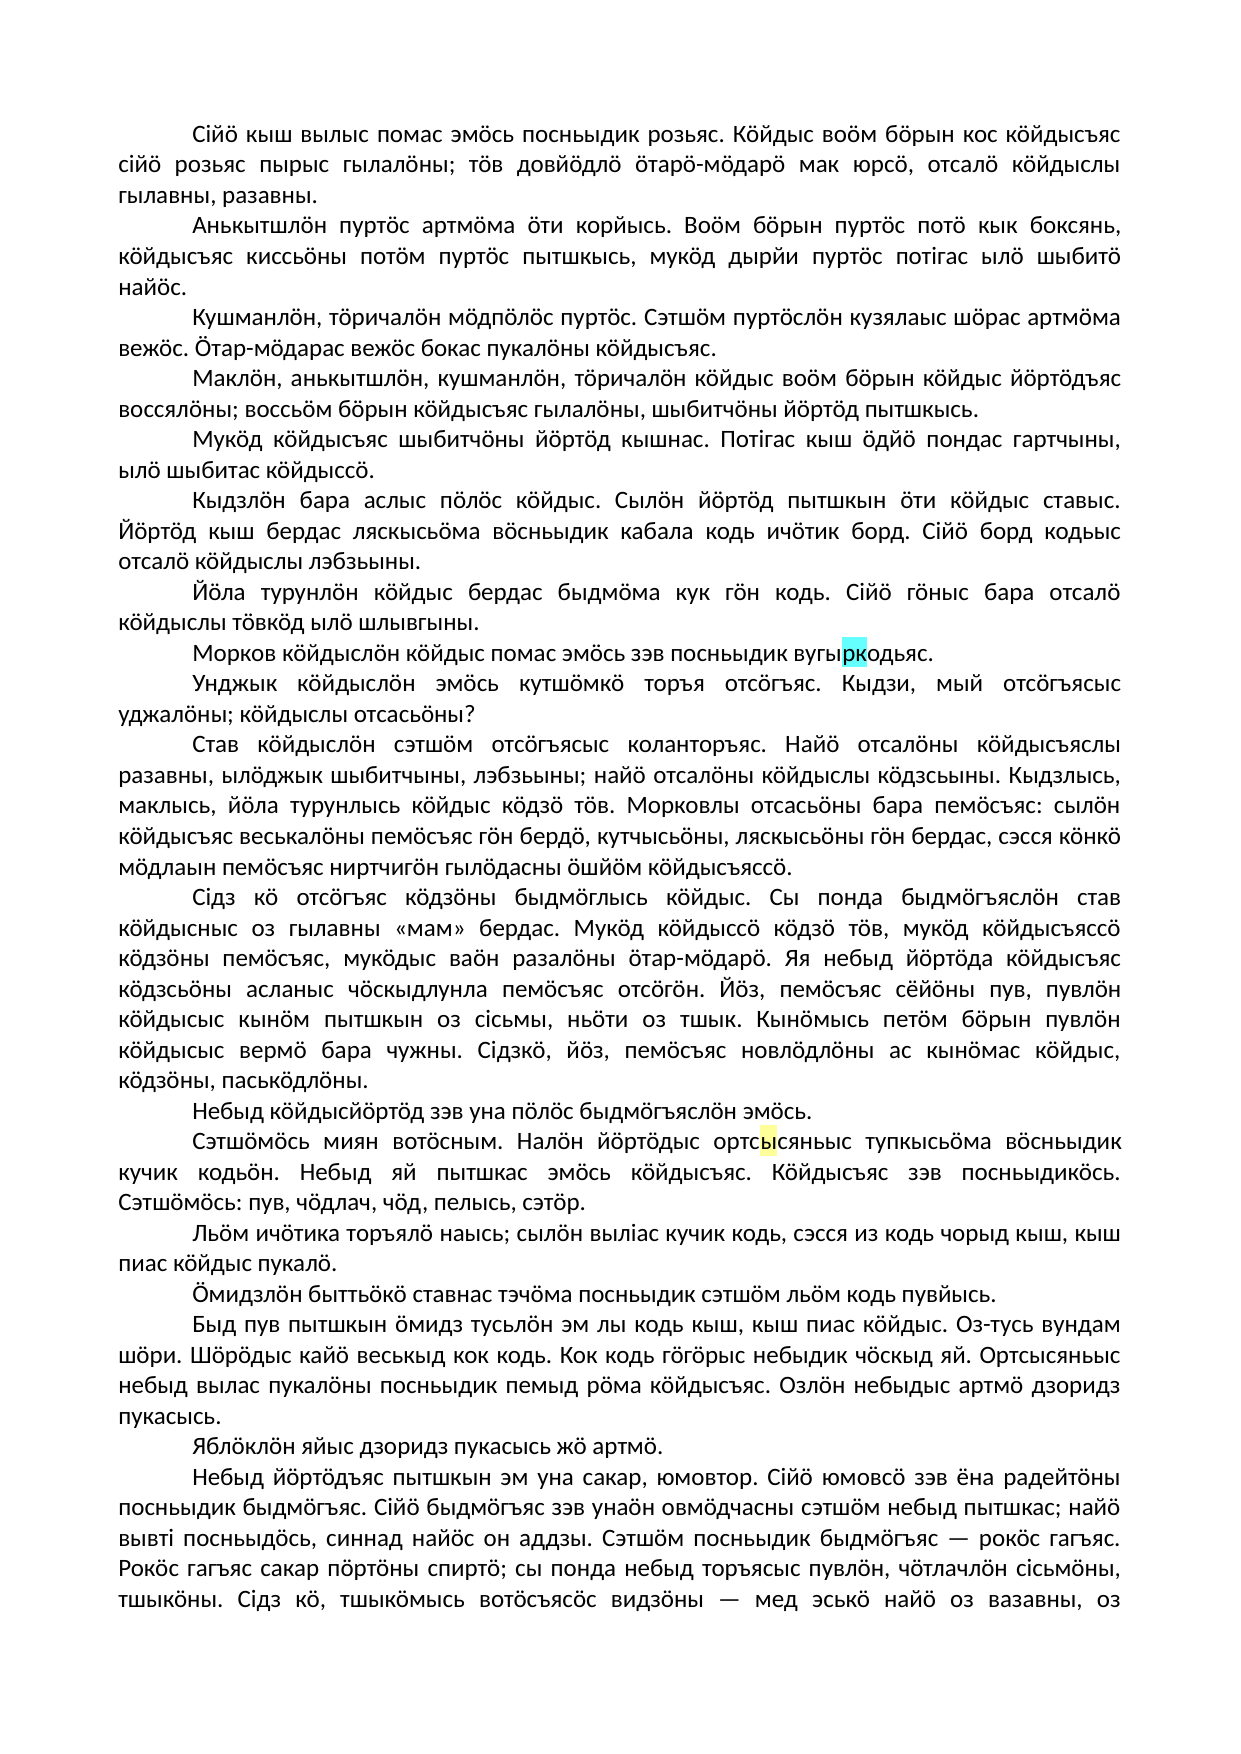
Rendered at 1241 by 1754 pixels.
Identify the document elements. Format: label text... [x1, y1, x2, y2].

text Сійӧ кыш вылыс помас эмӧсь посньыдик розьяс. Кӧйдыс воӧм бӧрын кос кӧйдысъяс сійӧ розьяс пырыс гылалӧны; тӧв довйӧдлӧ ӧтарӧ-мӧдарӧ мак юрсӧ, отсалӧ кӧйдыслы гылавны, разавны. [118, 118, 1122, 210]
text Морков кӧйдыслӧн кӧйдыс помас эмӧсь зэв посньыдик вугыркодьяс. [118, 637, 1122, 667]
text Став кӧйдыслӧн сэтшӧм отсӧгъясыс коланторъяс. Найӧ отсалӧны кӧйдысъяслы разавны, ылӧджык шыбитчыны, лэбзьыны; найӧ отсалӧны кӧйдыслы кӧдзсьыны. Кыдзлысь, маклысь, йӧла турунлысь кӧйдыс кӧдзӧ тӧв. Морковлы отсасьӧны бара пемӧсъяс: сылӧн кӧйдысъяс веськалӧны пемӧсъяс гӧн бердӧ, кутчысьӧны, ляскысьӧны гӧн бердас, сэсся кӧнкӧ мӧдлаын пемӧсъяс ниртчигӧн гылӧдасны ӧшйӧм кӧйдысъяссӧ. [118, 728, 1122, 881]
text Льӧм ичӧтика торъялӧ наысь; сылӧн выліас кучик кодь, сэсся из кодь чорыд кыш, кыш пиас кӧйдыс пукалӧ. [118, 1217, 1122, 1278]
text Мукӧд кӧйдысъяс шыбитчӧны йӧртӧд кышнас. Потігас кыш ӧдйӧ пондас гартчыны, ылӧ шыбитас кӧйдыссӧ. [118, 423, 1122, 484]
text Яблӧклӧн яйыс дзоридз пукасысь жӧ артмӧ. [118, 1431, 1122, 1461]
text Сідз кӧ отсӧгъяс кӧдзӧны быдмӧглысь кӧйдыс. Сы понда быдмӧгъяслӧн став кӧйдысныс оз гылавны «мам» бердас. Мукӧд кӧйдыссӧ кӧдзӧ тӧв, мукӧд кӧйдысъяссӧ кӧдзӧны пемӧсъяс, мукӧдыс ваӧн разалӧны ӧтар-мӧдарӧ. Яя небыд йӧртӧда кӧйдысъяс кӧдзсьӧны асланыс чӧскыдлунла пемӧсъяс отсӧгӧн. Йӧз, пемӧсъяс сёйӧны пув, пувлӧн кӧйдысыс кынӧм пытшкын оз сісьмы, ньӧти оз тшык. Кынӧмысь петӧм бӧрын пувлӧн кӧйдысыс вермӧ бара чужны. Сідзкӧ, йӧз, пемӧсъяс новлӧдлӧны ас кынӧмас кӧйдыс, кӧдзӧны, паськӧдлӧны. [118, 881, 1122, 1095]
text Небыд йӧртӧдъяс пытшкын эм уна сакар, юмовтор. Сійӧ юмовсӧ зэв ёна радейтӧны посньыдик быдмӧгъяс. Сійӧ быдмӧгъяс зэв унаӧн овмӧдчасны сэтшӧм небыд пытшкас; найӧ вывті посньыдӧсь, синнад найӧс он аддзы. Сэтшӧм посньыдик быдмӧгъяс — рокӧс гагъяс. Рокӧс гагъяс сакар пӧртӧны спиртӧ; сы понда небыд торъясыс пувлӧн, чӧтлачлӧн сісьмӧны, тшыкӧны. Сідз кӧ, тшыкӧмысь вотӧсъясӧс видзӧны — мед эськӧ найӧ оз вазавны, оз [118, 1461, 1122, 1614]
text Йӧла турунлӧн кӧйдыс бердас быдмӧма кук гӧн кодь. Сійӧ гӧныс бара отсалӧ кӧйдыслы тӧвкӧд ылӧ шлывгыны. [118, 576, 1122, 637]
text Небыд кӧйдысйӧртӧд зэв уна пӧлӧс быдмӧгъяслӧн эмӧсь. [118, 1095, 1122, 1125]
text Быд пув пытшкын ӧмидз тусьлӧн эм лы кодь кыш, кыш пиас кӧйдыс. Оз-тусь вундам шӧри. Шӧрӧдыс кайӧ веськыд кок кодь. Кок кодь гӧгӧрыс небыдик чӧскыд яй. Ортсысяньыс небыд вылас пукалӧны посньыдик пемыд рӧма кӧйдысъяс. Озлӧн небыдыс артмӧ дзоридз пукасысь. [118, 1308, 1122, 1431]
text Кушманлӧн, тӧричалӧн мӧдпӧлӧс пуртӧс. Сэтшӧм пуртӧслӧн кузялаыс шӧрас артмӧма вежӧс. Ӧтар-мӧдарас вежӧс бокас пукалӧны кӧйдысъяс. [118, 301, 1122, 362]
text Маклӧн, анькытшлӧн, кушманлӧн, тӧричалӧн кӧйдыс воӧм бӧрын кӧйдыс йӧртӧдъяс воссялӧны; воссьӧм бӧрын кӧйдысъяс гылалӧны, шыбитчӧны йӧртӧд пытшкысь. [118, 362, 1122, 423]
text Ӧмидзлӧн быттьӧкӧ ставнас тэчӧма посньыдик сэтшӧм льӧм кодь пувйысь. [118, 1278, 1122, 1308]
text Анькытшлӧн пуртӧс артмӧма ӧти корйысь. Воӧм бӧрын пуртӧс потӧ кык боксянь, кӧйдысъяс киссьӧны потӧм пуртӧс пытшкысь, мукӧд дырйи пуртӧс потігас ылӧ шыбитӧ найӧс. [118, 210, 1122, 301]
text Сэтшӧмӧсь миян вотӧсным. Налӧн йӧртӧдыс ортсысяньыс тупкысьӧма вӧсньыдик кучик кодьӧн. Небыд яй пытшкас эмӧсь кӧйдысъяс. Кӧйдысъяс зэв посньыдикӧсь. Сэтшӧмӧсь: пув, чӧдлач, чӧд, пелысь, сэтӧр. [118, 1125, 1122, 1217]
text Кыдзлӧн бара аслыс пӧлӧс кӧйдыс. Сылӧн йӧртӧд пытшкын ӧти кӧйдыс ставыс. Йӧртӧд кыш бердас ляскысьӧма вӧсньыдик кабала кодь ичӧтик борд. Сійӧ борд кодьыс отсалӧ кӧйдыслы лэбзьыны. [118, 484, 1122, 576]
text Унджык кӧйдыслӧн эмӧсь кутшӧмкӧ торъя отсӧгъяс. Кыдзи, мый отсӧгъясыс уджалӧны; кӧйдыслы отсасьӧны? [118, 667, 1122, 728]
